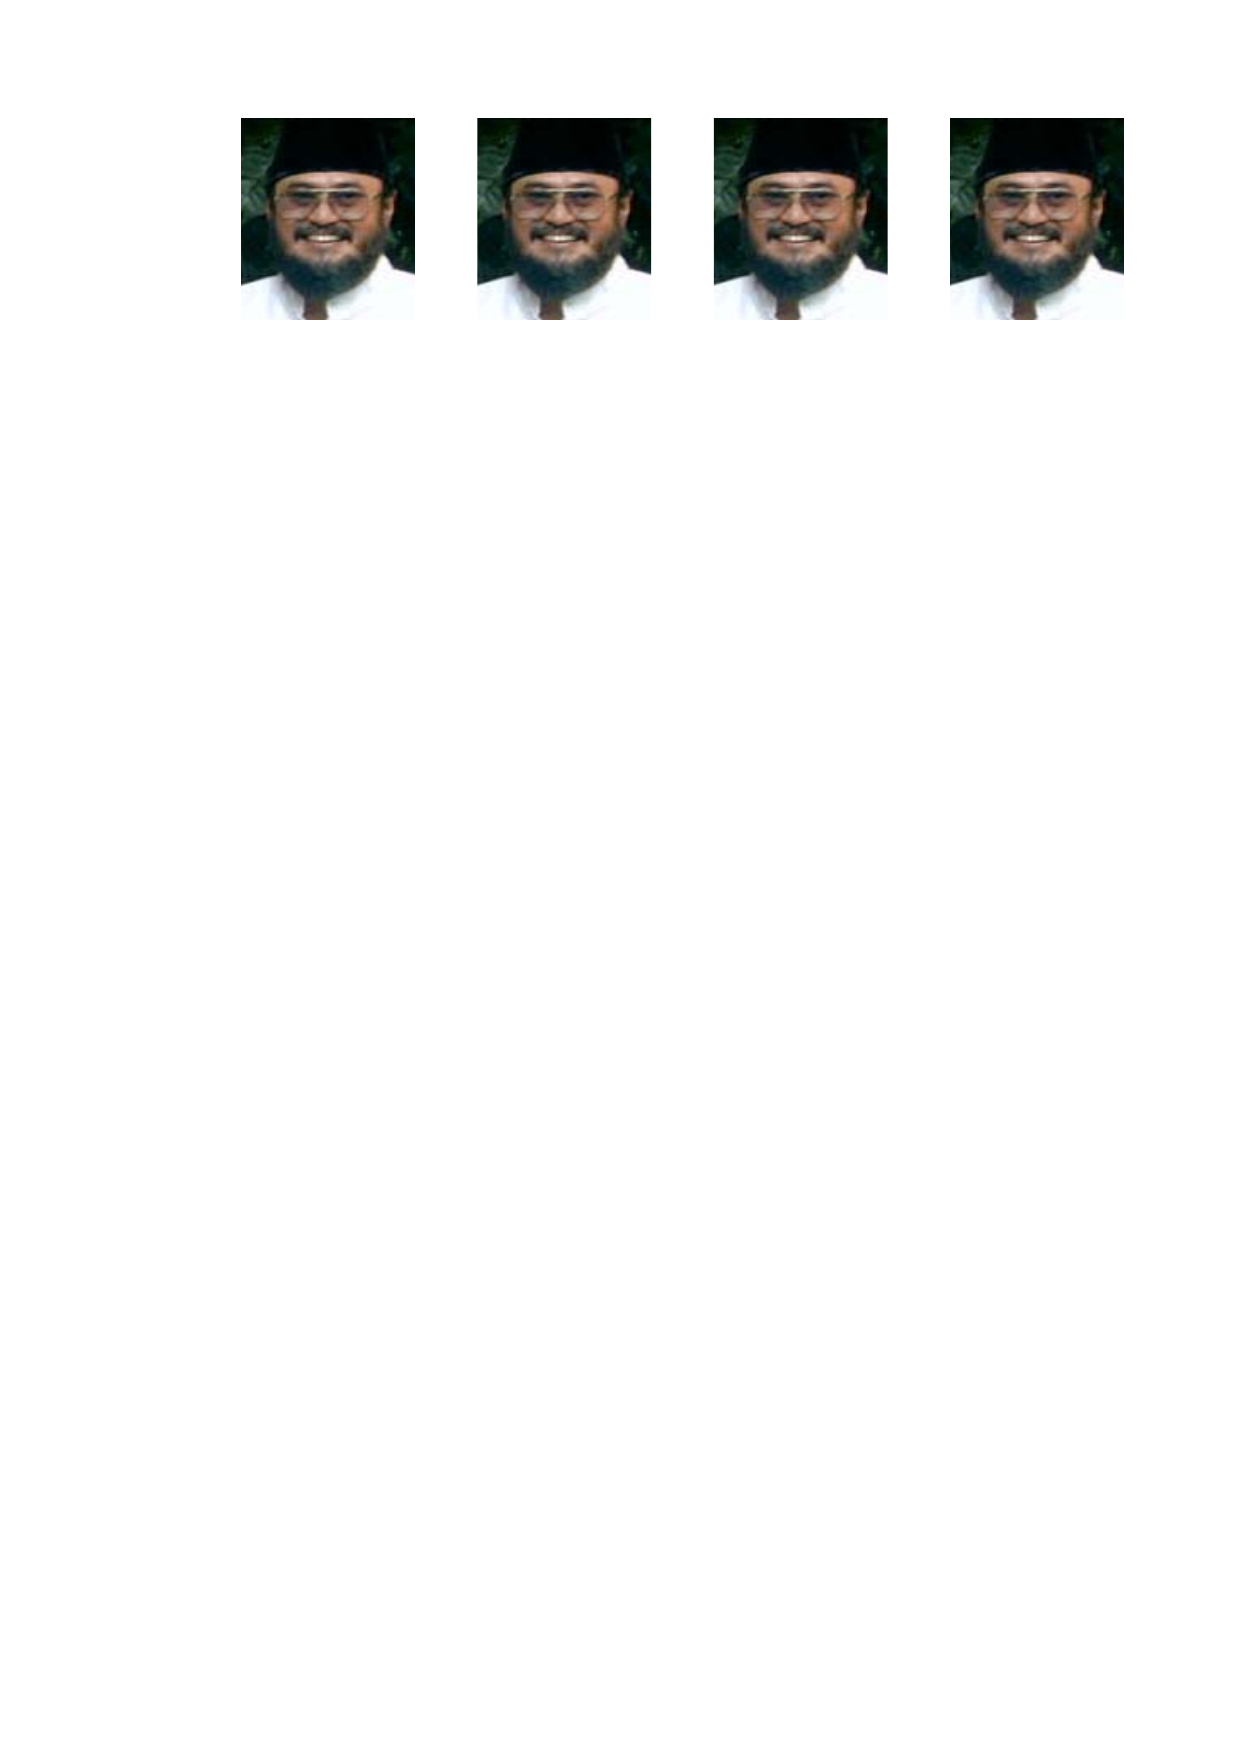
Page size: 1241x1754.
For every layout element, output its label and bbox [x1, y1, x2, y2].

picture [950, 118, 1124, 320]
picture [713, 118, 888, 320]
picture [241, 118, 415, 320]
picture [477, 118, 652, 320]
